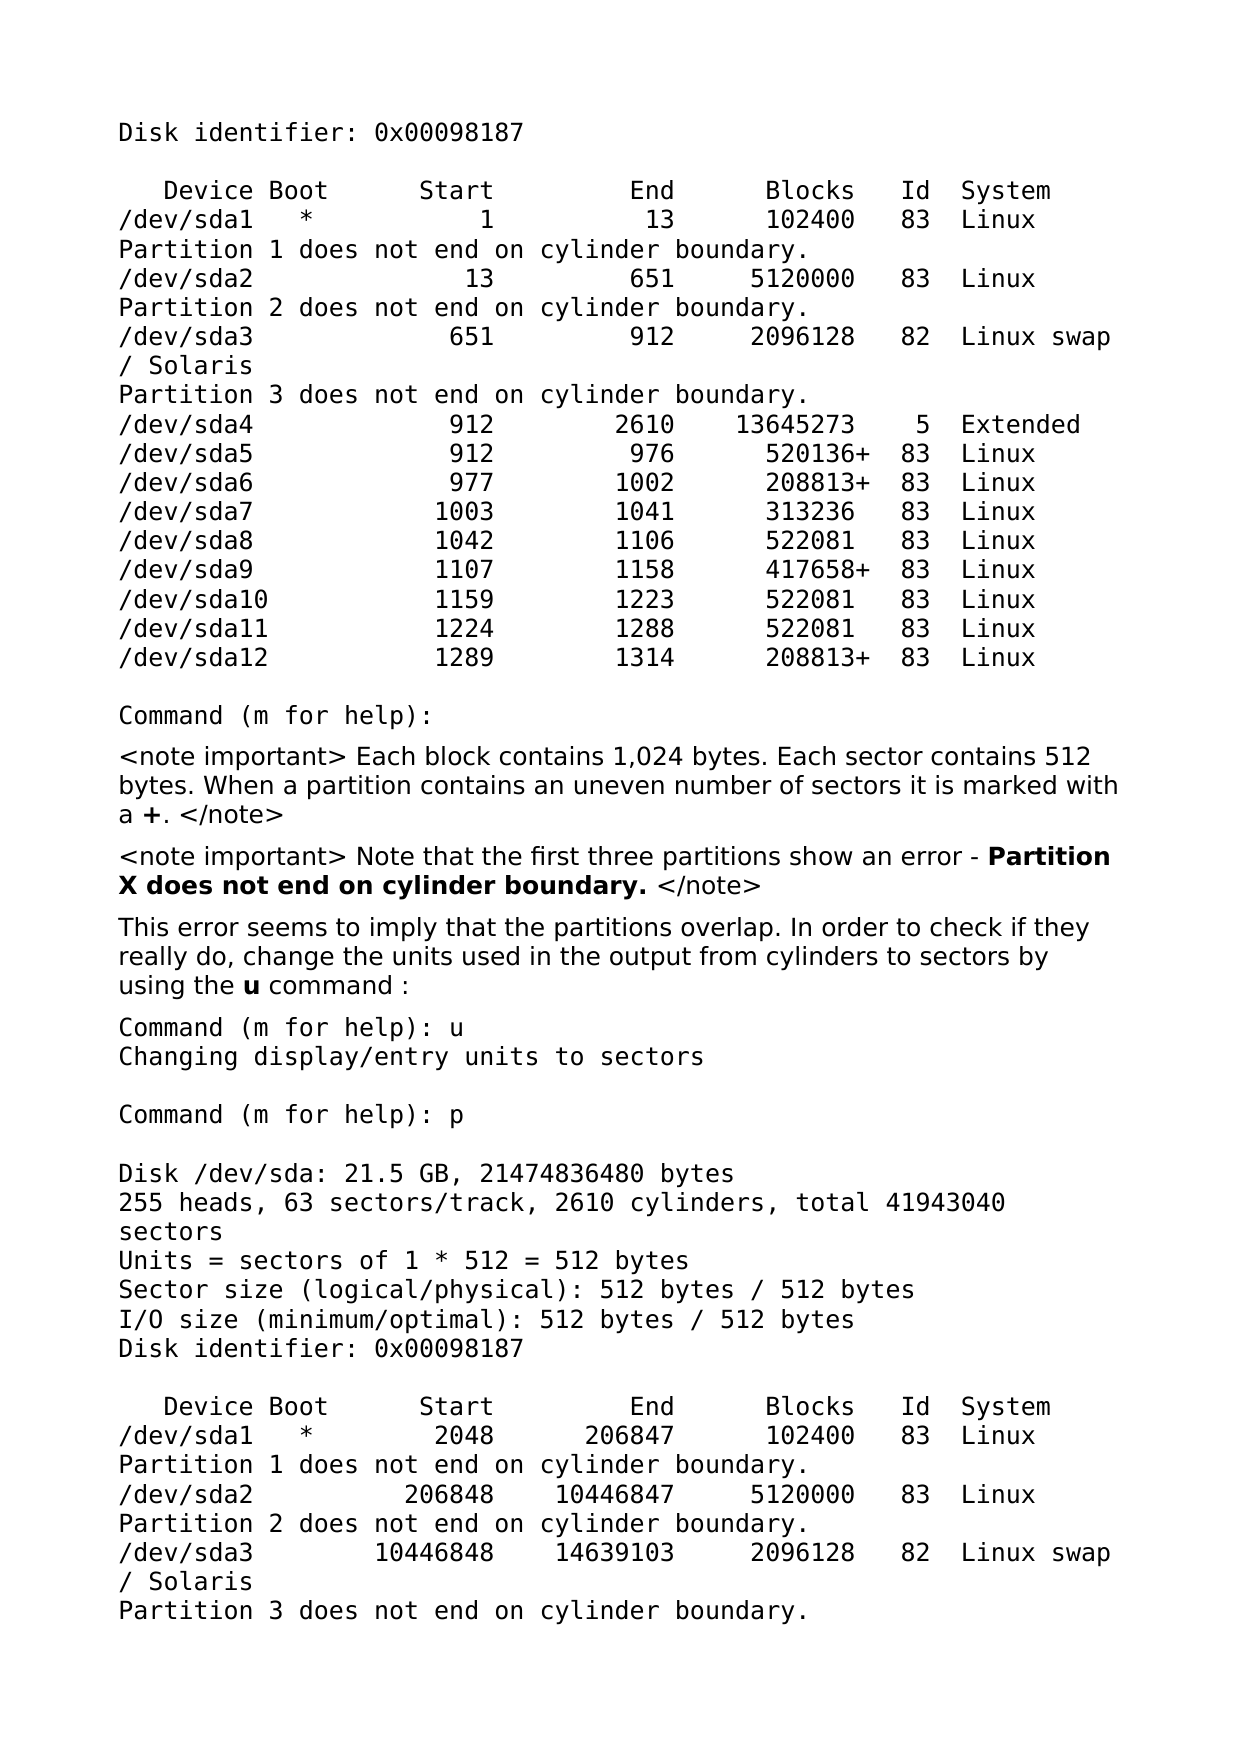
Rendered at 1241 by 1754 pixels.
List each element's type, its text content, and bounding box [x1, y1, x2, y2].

text This error seems to imply that the partitions overlap. In order to check if they really do, change the units used in the output from cylinders to sectors by using the u command : [118, 913, 1122, 1001]
text Disk identifier: 0x00098187 Device Boot Start End Blocks Id System /dev/sda1 * 1 13 102400 83 Linux Partition 1 does not end on cylinder boundary. /dev/sda2 13 651 5120000 83 Linux Partition 2 does not end on cylinder boundary. /dev/sda3 651 912 2096128 82 Linux swap / Solaris Partition 3 does not end on cylinder boundary. /dev/sda4 912 2610 13645273 5 Extended /dev/sda5 912 976 520136+ 83 Linux /dev/sda6 977 1002 208813+ 83 Linux /dev/sda7 1003 1041 313236 83 Linux /dev/sda8 1042 1106 522081 83 Linux /dev/sda9 1107 1158 417658+ 83 Linux /dev/sda10 1159 1223 522081 83 Linux /dev/sda11 1224 1288 522081 83 Linux /dev/sda12 1289 1314 208813+ 83 Linux Command (m for help): [118, 118, 1122, 731]
text Command (m for help): u Changing display/entry units to sectors Command (m for help): p Disk /dev/sda: 21.5 GB, 21474836480 bytes 255 heads, 63 sectors/track, 2610 cylinders, total 41943040 sectors Units = sectors of 1 * 512 = 512 bytes Sector size (logical/physical): 512 bytes / 512 bytes I/O size (minimum/optimal): 512 bytes / 512 bytes Disk identifier: 0x00098187 Device Boot Start End Blocks Id System /dev/sda1 * 2048 206847 102400 83 Linux Partition 1 does not end on cylinder boundary. /dev/sda2 206848 10446847 5120000 83 Linux Partition 2 does not end on cylinder boundary. /dev/sda3 10446848 14639103 2096128 82 Linux swap / Solaris Partition 3 does not end on cylinder boundary. [118, 1013, 1122, 1626]
text <note important> Each block contains 1,024 bytes. Each sector contains 512 bytes. When a partition contains an uneven number of sectors it is marked with a +. </note> [118, 742, 1122, 830]
text <note important> Note that the first three partitions show an error - Partition X does not end on cylinder boundary. </note> [118, 842, 1122, 901]
